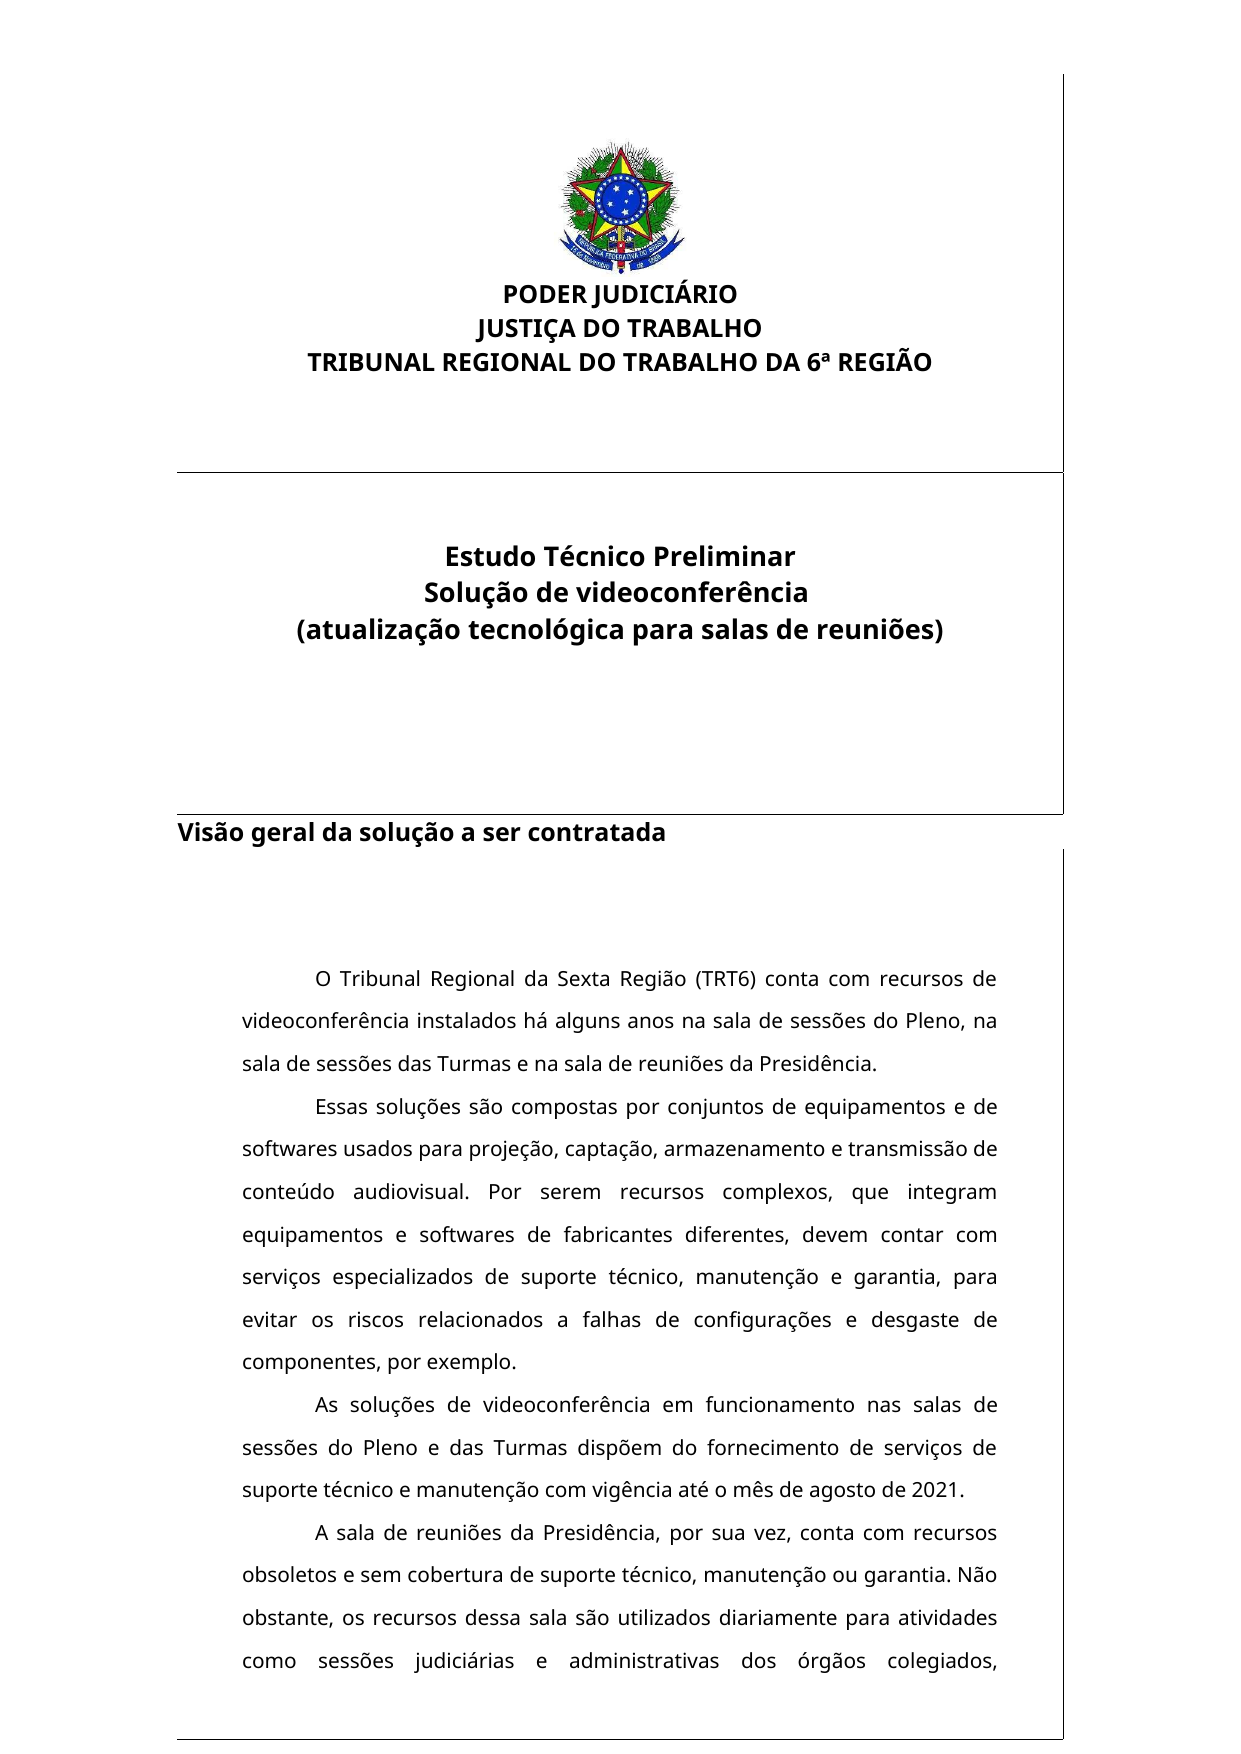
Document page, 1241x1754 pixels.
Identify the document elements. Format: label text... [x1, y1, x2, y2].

text Solução de videoconferência [177, 574, 1063, 611]
text A sala de reuniões da Presidência, por sua vez, conta com recursos obsoletos e sem cobertura de suporte técnico, manutenção ou garantia. Não obstante, os recursos dessa sala são utilizados diariamente para atividades como sessões judiciárias e administrativas dos órgãos colegiados, apresentações, treinamentos e reuniões de grupos de trabalho entre as equipes do Regional e de outras instituições. [177, 1453, 1063, 1739]
text (atualização tecnológica para salas de reuniões) [177, 611, 1063, 648]
text Essas soluções são compostas por conjuntos de equipamentos e de softwares usados para projeção, captação, armazenamento e transmissão de conteúdo audiovisual. Por serem recursos complexos, que integram equipamentos e softwares de fabricantes diferentes, devem contar com serviços especializados de suporte técnico, manutenção e garantia, para evitar os riscos relacionados a falhas de configurações e desgaste de componentes, por exemplo. [177, 1027, 1063, 1326]
text Estudo Técnico Preliminar [177, 472, 1063, 574]
text O Tribunal Regional da Sexta Região (TRT6) conta com recursos de videoconferência instalados há alguns anos na sala de sessões do Pleno, na sala de sessões das Turmas e na sala de reuniões da Presidência. [177, 899, 1063, 1027]
text Visão geral da solução a ser contratada [177, 814, 1063, 848]
text As soluções de videoconferência em funcionamento nas salas de sessões do Pleno e das Turmas dispõem do fornecimento de serviços de suporte técnico e manutenção com vigência até o mês de agosto de 2021. [177, 1326, 1063, 1453]
